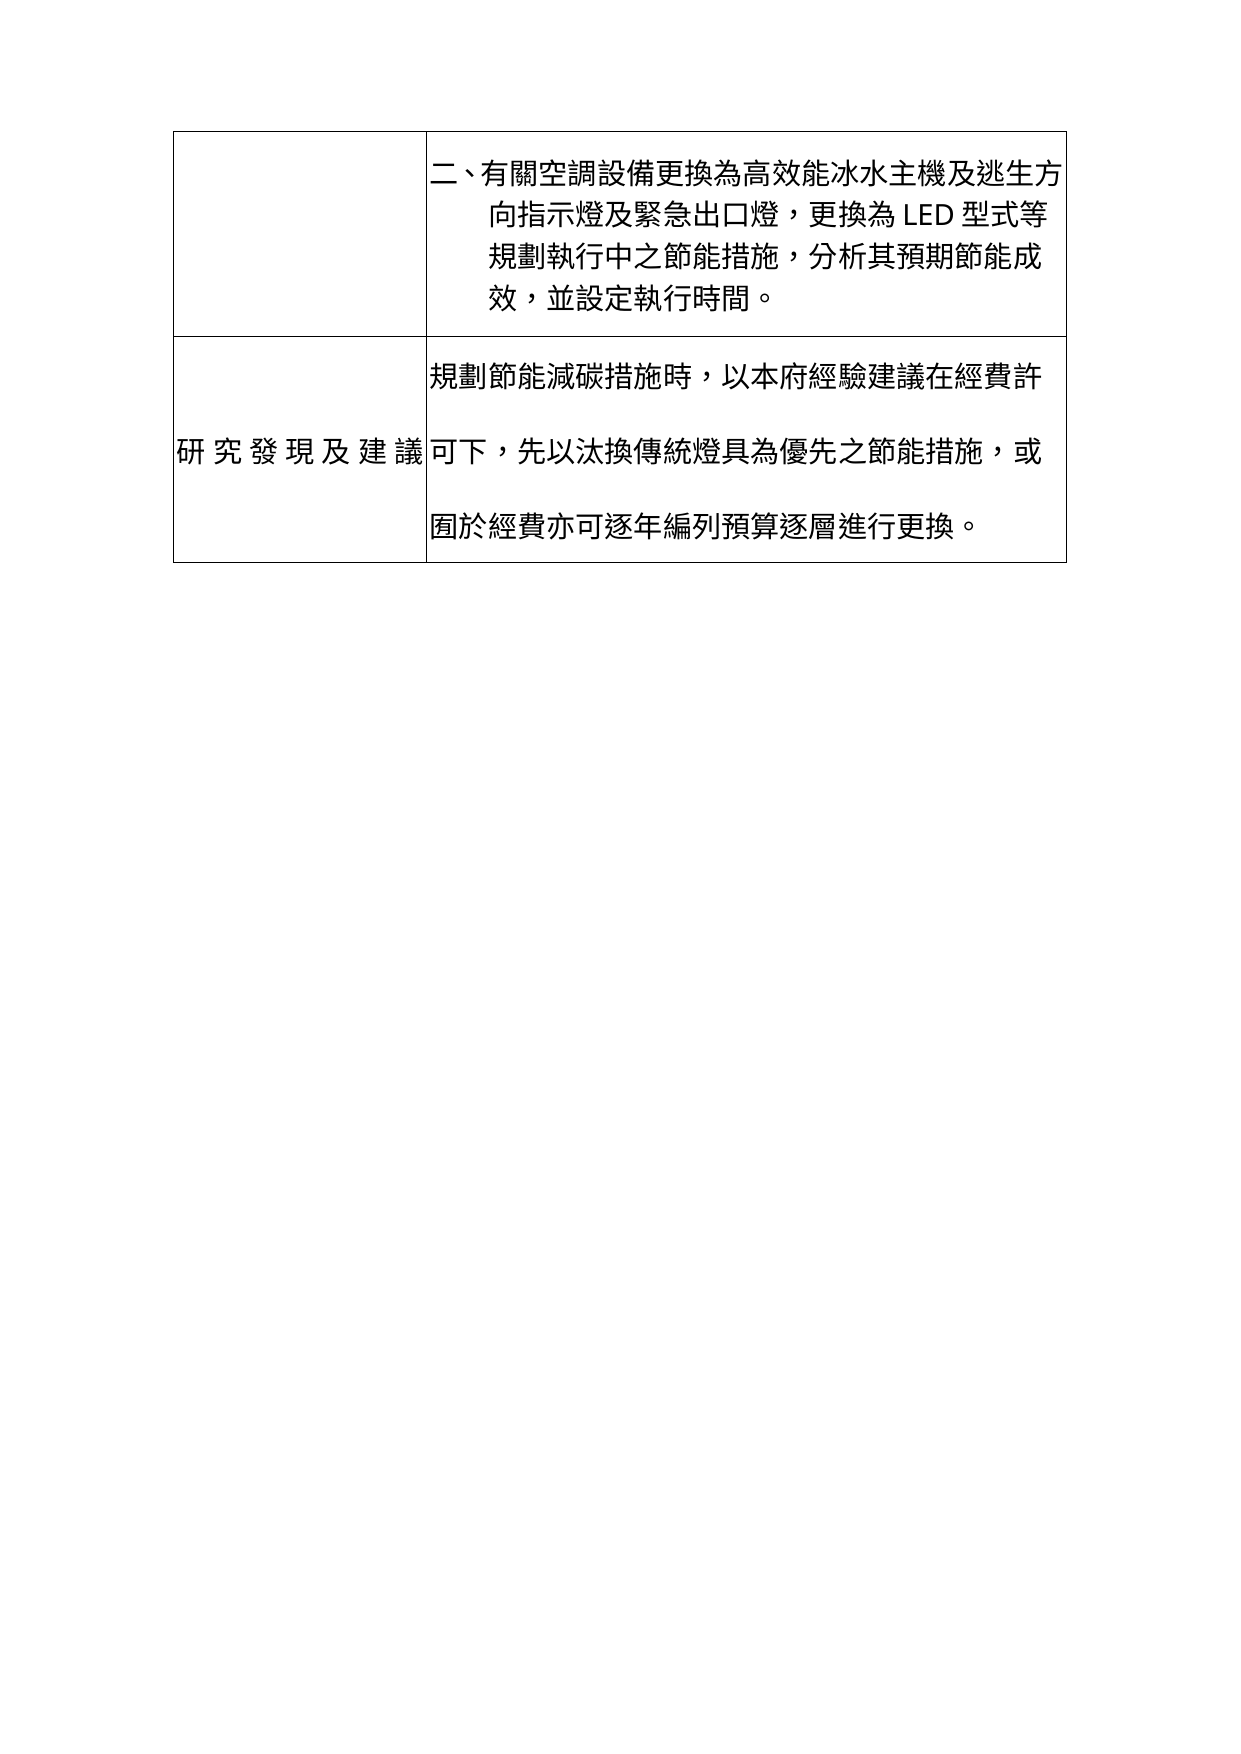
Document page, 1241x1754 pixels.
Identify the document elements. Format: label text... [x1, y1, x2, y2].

table_cell 規劃節能減碳措施時，以本府經驗建議在經費許可下，先以汰換傳統燈具為優先之節能措施，或囿於經費亦可逐年編列預算逐層進行更換。 [427, 337, 1066, 562]
table_cell [174, 132, 426, 336]
table_cell 二、有關空調設備更換為高效能冰水主機及逃生方向指示燈及緊急出口燈，更換為LED型式等規劃執行中之節能措施，分析其預期節能成效，並設定執行時間。 [427, 132, 1066, 336]
table_cell 研究發現及建議 [174, 337, 426, 562]
